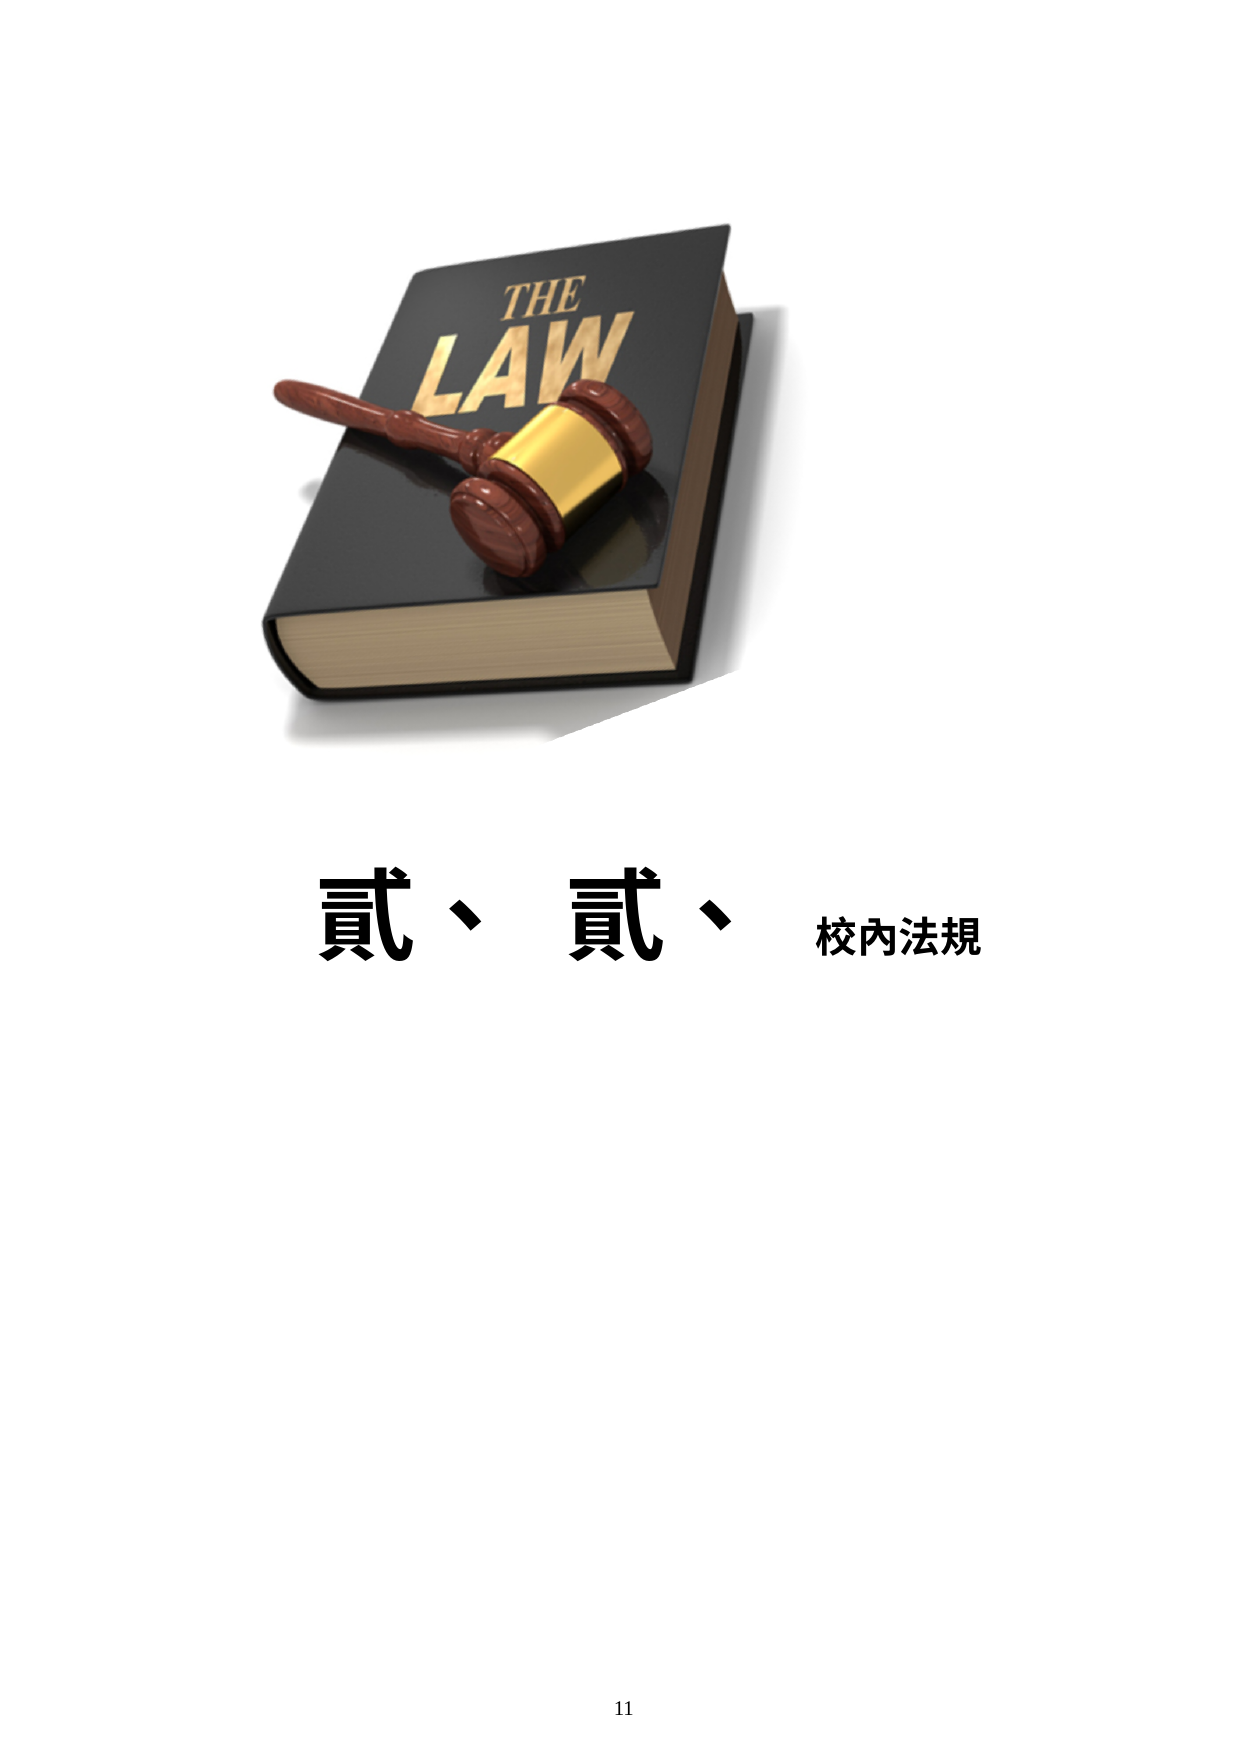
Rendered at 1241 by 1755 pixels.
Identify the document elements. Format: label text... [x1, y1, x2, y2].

subtitle 校內法規 [225, 182, 1072, 981]
